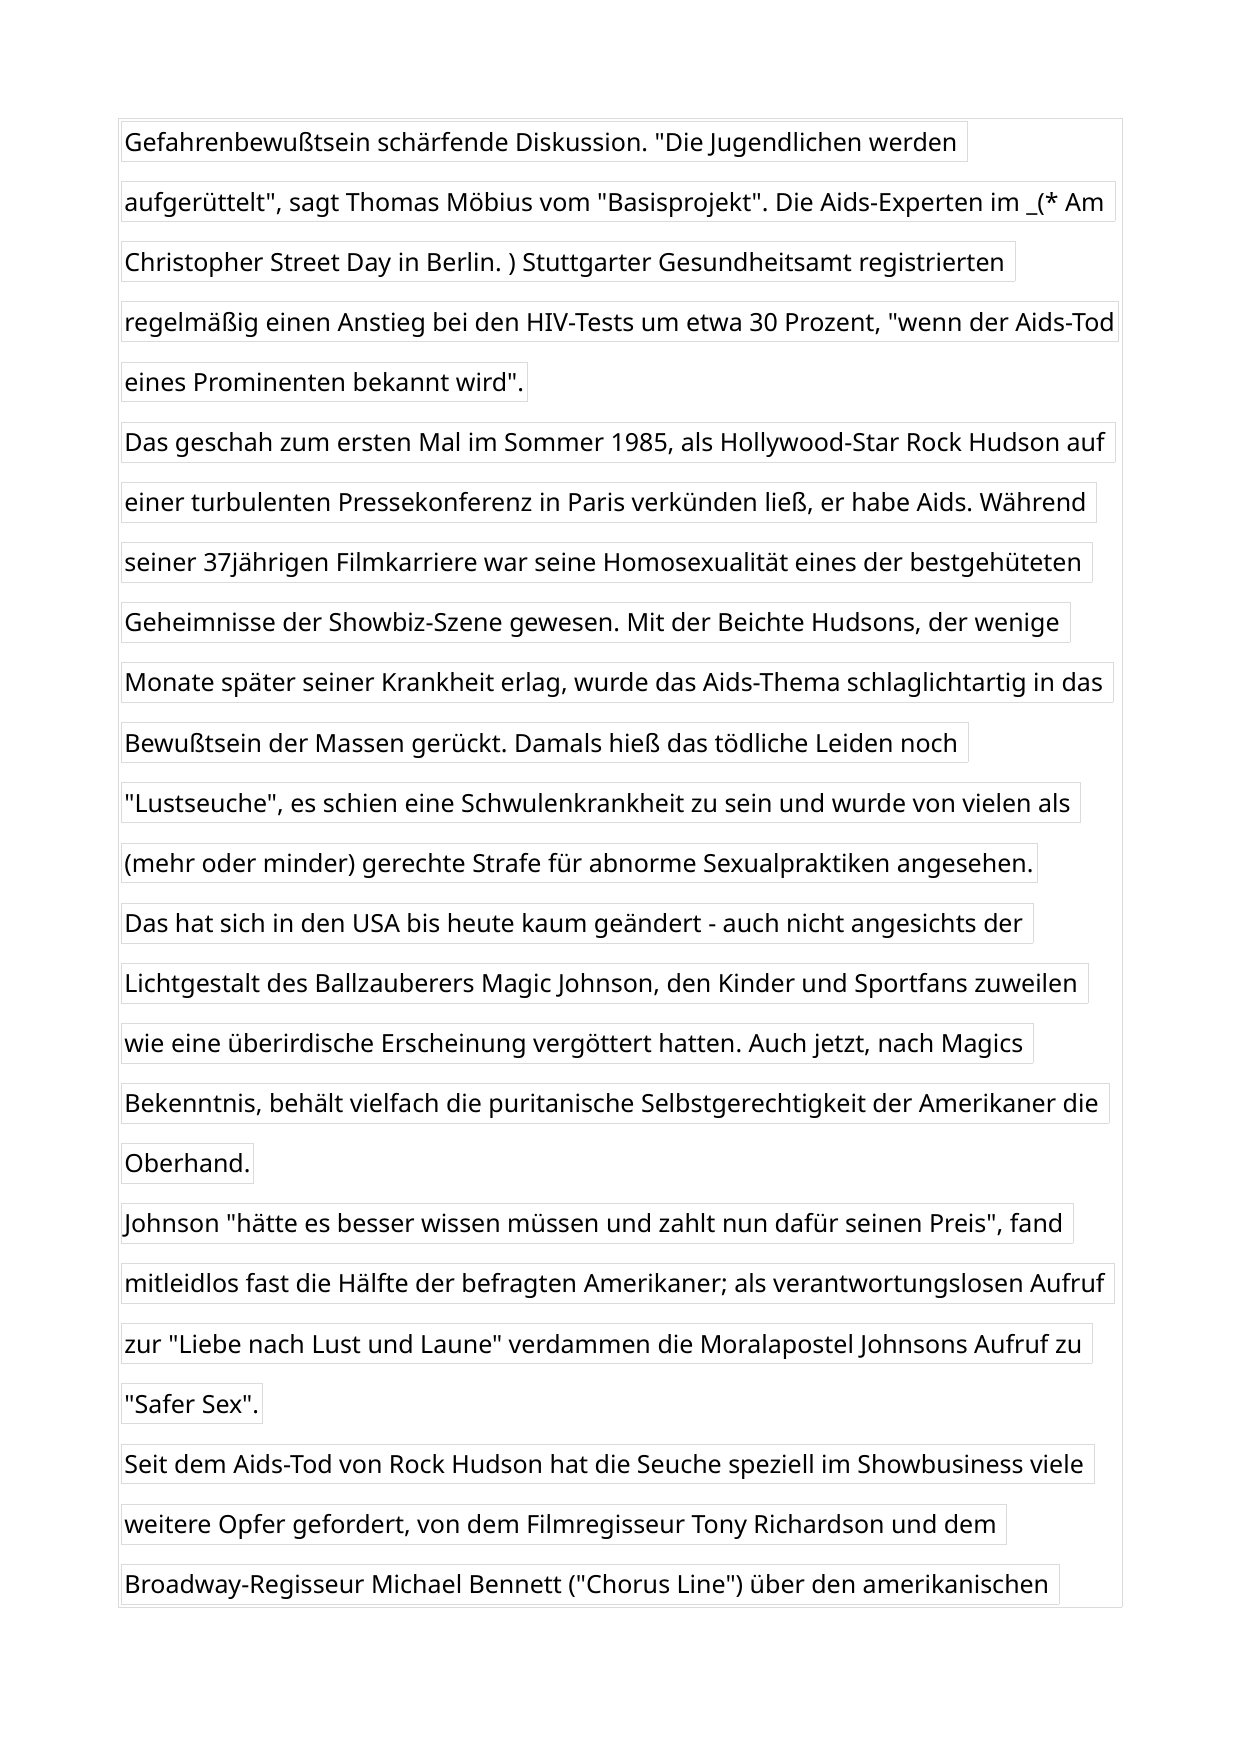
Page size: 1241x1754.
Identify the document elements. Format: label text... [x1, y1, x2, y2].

text Seit dem Aids-Tod von Rock Hudson hat die Seuche speziell im Showbusiness viele weitere Opfer gefordert, von dem Filmregisseur Tony Richardson und dem Broadway-Regisseur Michael Bennett ("Chorus Line") über den amerikanischen [119, 1440, 1122, 1607]
text Gefahrenbewußtsein schärfende Diskussion. "Die Jugendlichen werden aufgerüttelt", sagt Thomas Möbius vom "Basisprojekt". Die Aids-Experten im _(* Am Christopher Street Day in Berlin. ) Stuttgarter Gesundheitsamt registrierten regelmäßig einen Anstieg bei den HIV-Tests um etwa 30 Prozent, "wenn der Aids-Tod eines Prominenten bekannt wird". [119, 119, 1122, 402]
text Das hat sich in den USA bis heute kaum geändert - auch nicht angesichts der Lichtgestalt des Ballzauberers Magic Johnson, den Kinder und Sportfans zuweilen wie eine überirdische Erscheinung vergöttert hatten. Auch jetzt, nach Magics Bekenntnis, behält vielfach die puritanische Selbstgerechtigkeit der Amerikaner die Oberhand. [119, 899, 1122, 1183]
text Johnson "hätte es besser wissen müssen und zahlt nun dafür seinen Preis", fand mitleidlos fast die Hälfte der befragten Amerikaner; als verantwortungslosen Aufruf zur "Liebe nach Lust und Laune" verdammen die Moralapostel Johnsons Aufruf zu "Safer Sex". [119, 1200, 1122, 1423]
text Das geschah zum ersten Mal im Sommer 1985, als Hollywood-Star Rock Hudson auf einer turbulenten Pressekonferenz in Paris verkünden ließ, er habe Aids. Während seiner 37jährigen Filmkarriere war seine Homosexualität eines der bestgehüteten Geheimnisse der Showbiz-Szene gewesen. Mit der Beichte Hudsons, der wenige Monate später seiner Krankheit erlag, wurde das Aids-Thema schlaglichtartig in das Bewußtsein der Massen gerückt. Damals hieß das tödliche Leiden noch "Lustseuche", es schien eine Schwulenkrankheit zu sein und wurde von vielen als (mehr oder minder) gerechte Strafe für abnorme Sexualpraktiken angesehen. [119, 419, 1122, 882]
